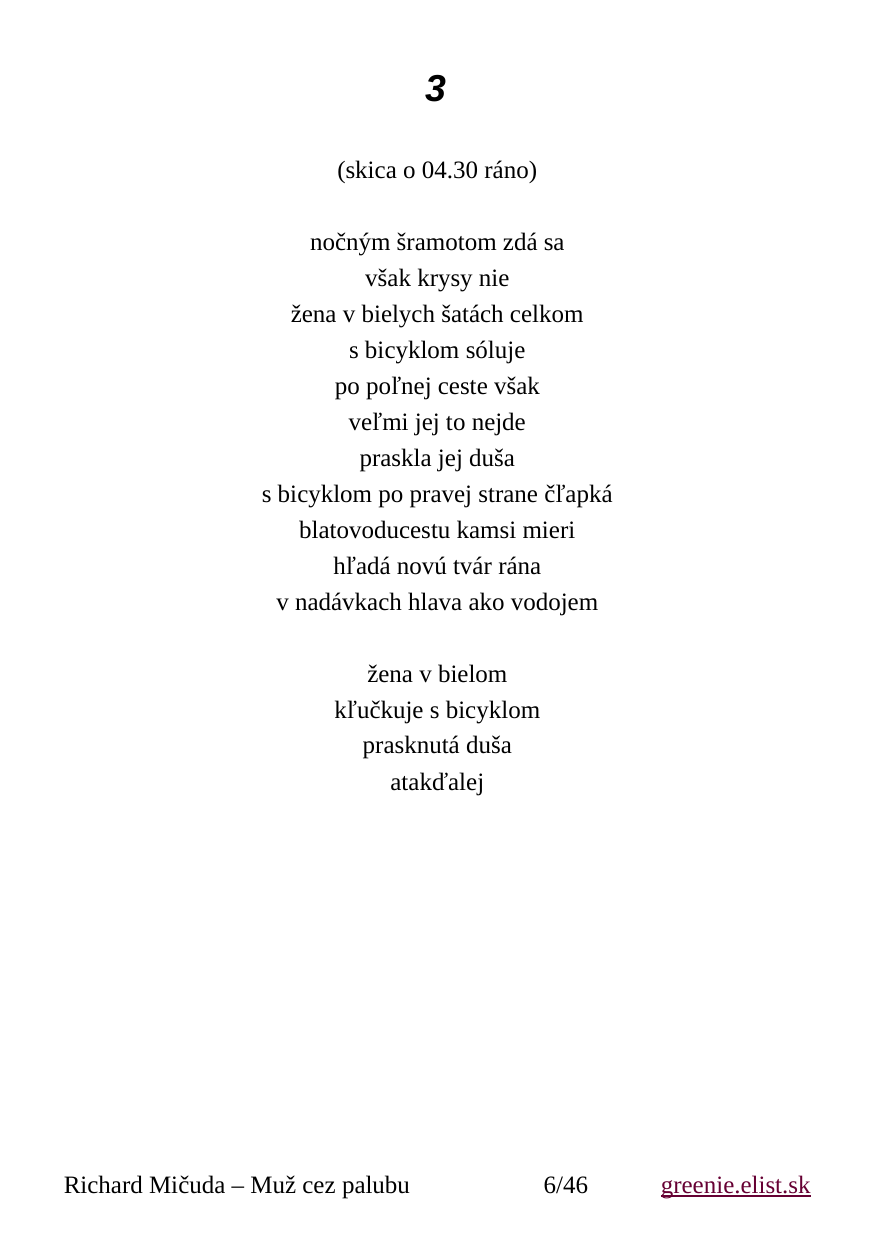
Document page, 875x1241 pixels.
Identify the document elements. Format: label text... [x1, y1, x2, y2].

text po poľnej ceste však [41, 371, 833, 400]
text praskla jej duša [41, 443, 833, 472]
text však krysy nie [41, 263, 833, 292]
text veľmi jej to nejde [41, 407, 833, 436]
text s bicyklom sóluje [41, 335, 833, 364]
text hľadá novú tvár rána [41, 551, 833, 580]
text v nadávkach hlava ako vodojem [41, 587, 833, 616]
subtitle 3 [41, 66, 833, 109]
text kľučkuje s bicyklom [41, 695, 833, 723]
text žena v bielom [41, 659, 833, 687]
text nočným šramotom zdá sa [41, 227, 833, 256]
text prasknutá duša [41, 731, 833, 759]
text atakďalej [41, 767, 833, 795]
text blatovoducestu kamsi mieri [41, 515, 833, 544]
text žena v bielych šatách celkom [41, 299, 833, 328]
text (skica o 04.30 ráno) [41, 156, 833, 184]
text s bicyklom po pravej strane čľapká [41, 479, 833, 508]
